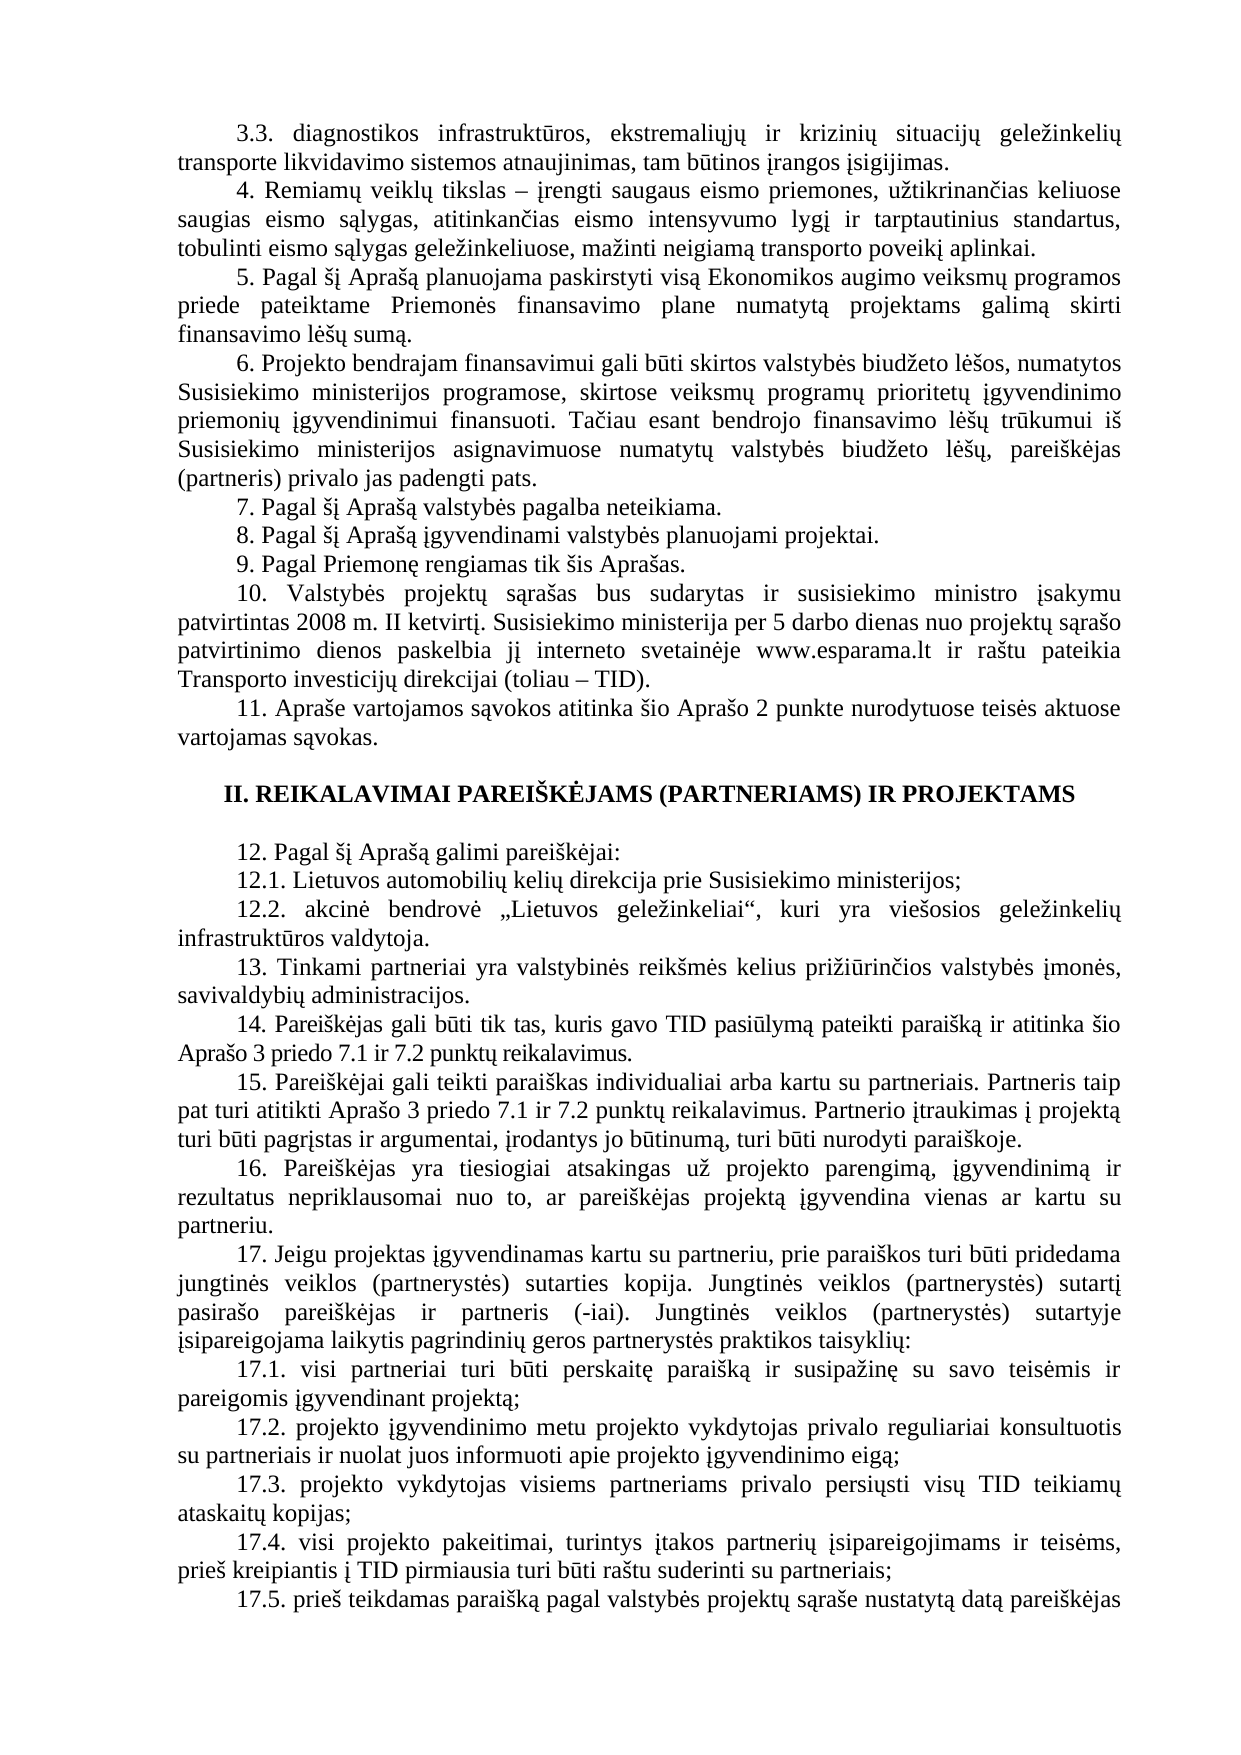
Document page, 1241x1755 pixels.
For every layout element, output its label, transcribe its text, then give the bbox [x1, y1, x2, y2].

text 15. Pareiškėjai gali teikti paraiškas individualiai arba kartu su partneriais. Partneris taip pat turi atitikti Aprašo 3 priedo 7.1 ir 7.2 punktų reikalavimus. Partnerio įtraukimas į projektą turi būti pagrįstas ir argumentai, įrodantys jo būtinumą, turi būti nurodyti paraiškoje. [177, 1067, 1122, 1153]
text 16. Pareiškėjas yra tiesiogiai atsakingas už projekto parengimą, įgyvendinimą ir rezultatus nepriklausomai nuo to, ar pareiškėjas projektą įgyvendina vienas ar kartu su partneriu. [177, 1153, 1122, 1239]
text 17.4. visi projekto pakeitimai, turintys įtakos partnerių įsipareigojimams ir teisėms, prieš kreipiantis į TID pirmiausia turi būti raštu suderinti su partneriais; [177, 1527, 1122, 1584]
text 17.3. projekto vykdytojas visiems partneriams privalo persiųsti visų TID teikiamų ataskaitų kopijas; [177, 1469, 1122, 1527]
text 10. Valstybės projektų sąrašas bus sudarytas ir susisiekimo ministro įsakymu patvirtintas 2008 m. II ketvirtį. Susisiekimo ministerija per 5 darbo dienas nuo projektų sąrašo patvirtinimo dienos paskelbia jį interneto svetainėje www.esparama.lt ir raštu pateikia Transporto investicijų direkcijai (toliau – TID). [177, 578, 1122, 693]
text 14. Pareiškėjas gali būti tik tas, kuris gavo TID pasiūlymą pateikti paraišką ir atitinka šio Aprašo 3 priedo 7.1 ir 7.2 punktų reikalavimus. [177, 1009, 1122, 1067]
text 8. Pagal šį Aprašą įgyvendinami valstybės planuojami projektai. [177, 521, 1122, 549]
text 17.1. visi partneriai turi būti perskaitę paraišką ir susipažinę su savo teisėmis ir pareigomis įgyvendinant projektą; [177, 1354, 1122, 1412]
text 12.2. akcinė bendrovė „Lietuvos geležinkeliai“, kuri yra viešosios geležinkelių infrastruktūros valdytoja. [177, 894, 1122, 952]
text 17.2. projekto įgyvendinimo metu projekto vykdytojas privalo reguliariai konsultuotis su partneriais ir nuolat juos informuoti apie projekto įgyvendinimo eigą; [177, 1412, 1122, 1469]
text 3.3. diagnostikos infrastruktūros, ekstremaliųjų ir krizinių situacijų geležinkelių transporte likvidavimo sistemos atnaujinimas, tam būtinos įrangos įsigijimas. [177, 118, 1122, 176]
text 9. Pagal Priemonę rengiamas tik šis Aprašas. [177, 549, 1122, 578]
text 13. Tinkami partneriai yra valstybinės reikšmės kelius prižiūrinčios valstybės įmonės, savivaldybių administracijos. [177, 952, 1122, 1009]
text 12. Pagal šį Aprašą galimi pareiškėjai: [177, 837, 1122, 866]
text 4. Remiamų veiklų tikslas – įrengti saugaus eismo priemones, užtikrinančias keliuose saugias eismo sąlygas, atitinkančias eismo intensyvumo lygį ir tarptautinius standartus, tobulinti eismo sąlygas geležinkeliuose, mažinti neigiamą transporto poveikį aplinkai. [177, 176, 1122, 262]
text 12.1. Lietuvos automobilių kelių direkcija prie Susisiekimo ministerijos; [177, 866, 1122, 894]
text 6. Projekto bendrajam finansavimui gali būti skirtos valstybės biudžeto lėšos, numatytos Susisiekimo ministerijos programose, skirtose veiksmų programų prioritetų įgyvendinimo priemonių įgyvendinimui finansuoti. Tačiau esant bendrojo finansavimo lėšų trūkumui iš Susisiekimo ministerijos asignavimuose numatytų valstybės biudžeto lėšų, pareiškėjas (partneris) privalo jas padengti pats. [177, 348, 1122, 492]
text 17.5. prieš teikdamas paraišką pagal valstybės projektų sąraše nustatytą datą pareiškėjas [177, 1584, 1122, 1613]
text 5. Pagal šį Aprašą planuojama paskirstyti visą Ekonomikos augimo veiksmų programos priede pateiktame Priemonės finansavimo plane numatytą projektams galimą skirti finansavimo lėšų sumą. [177, 262, 1122, 348]
text 17. Jeigu projektas įgyvendinamas kartu su partneriu, prie paraiškos turi būti pridedama jungtinės veiklos (partnerystės) sutarties kopija. Jungtinės veiklos (partnerystės) sutartį pasirašo pareiškėjas ir partneris (-iai). Jungtinės veiklos (partnerystės) sutartyje įsipareigojama laikytis pagrindinių geros partnerystės praktikos taisyklių: [177, 1239, 1122, 1354]
text 11. Apraše vartojamos sąvokos atitinka šio Aprašo 2 punkte nurodytuose teisės aktuose vartojamas sąvokas. [177, 693, 1122, 751]
text II. REIKALAVIMAI PAREIŠKĖJAMS (PARTNERIAMS) IR PROJEKTAMS [177, 779, 1122, 808]
text 7. Pagal šį Aprašą valstybės pagalba neteikiama. [177, 492, 1122, 521]
